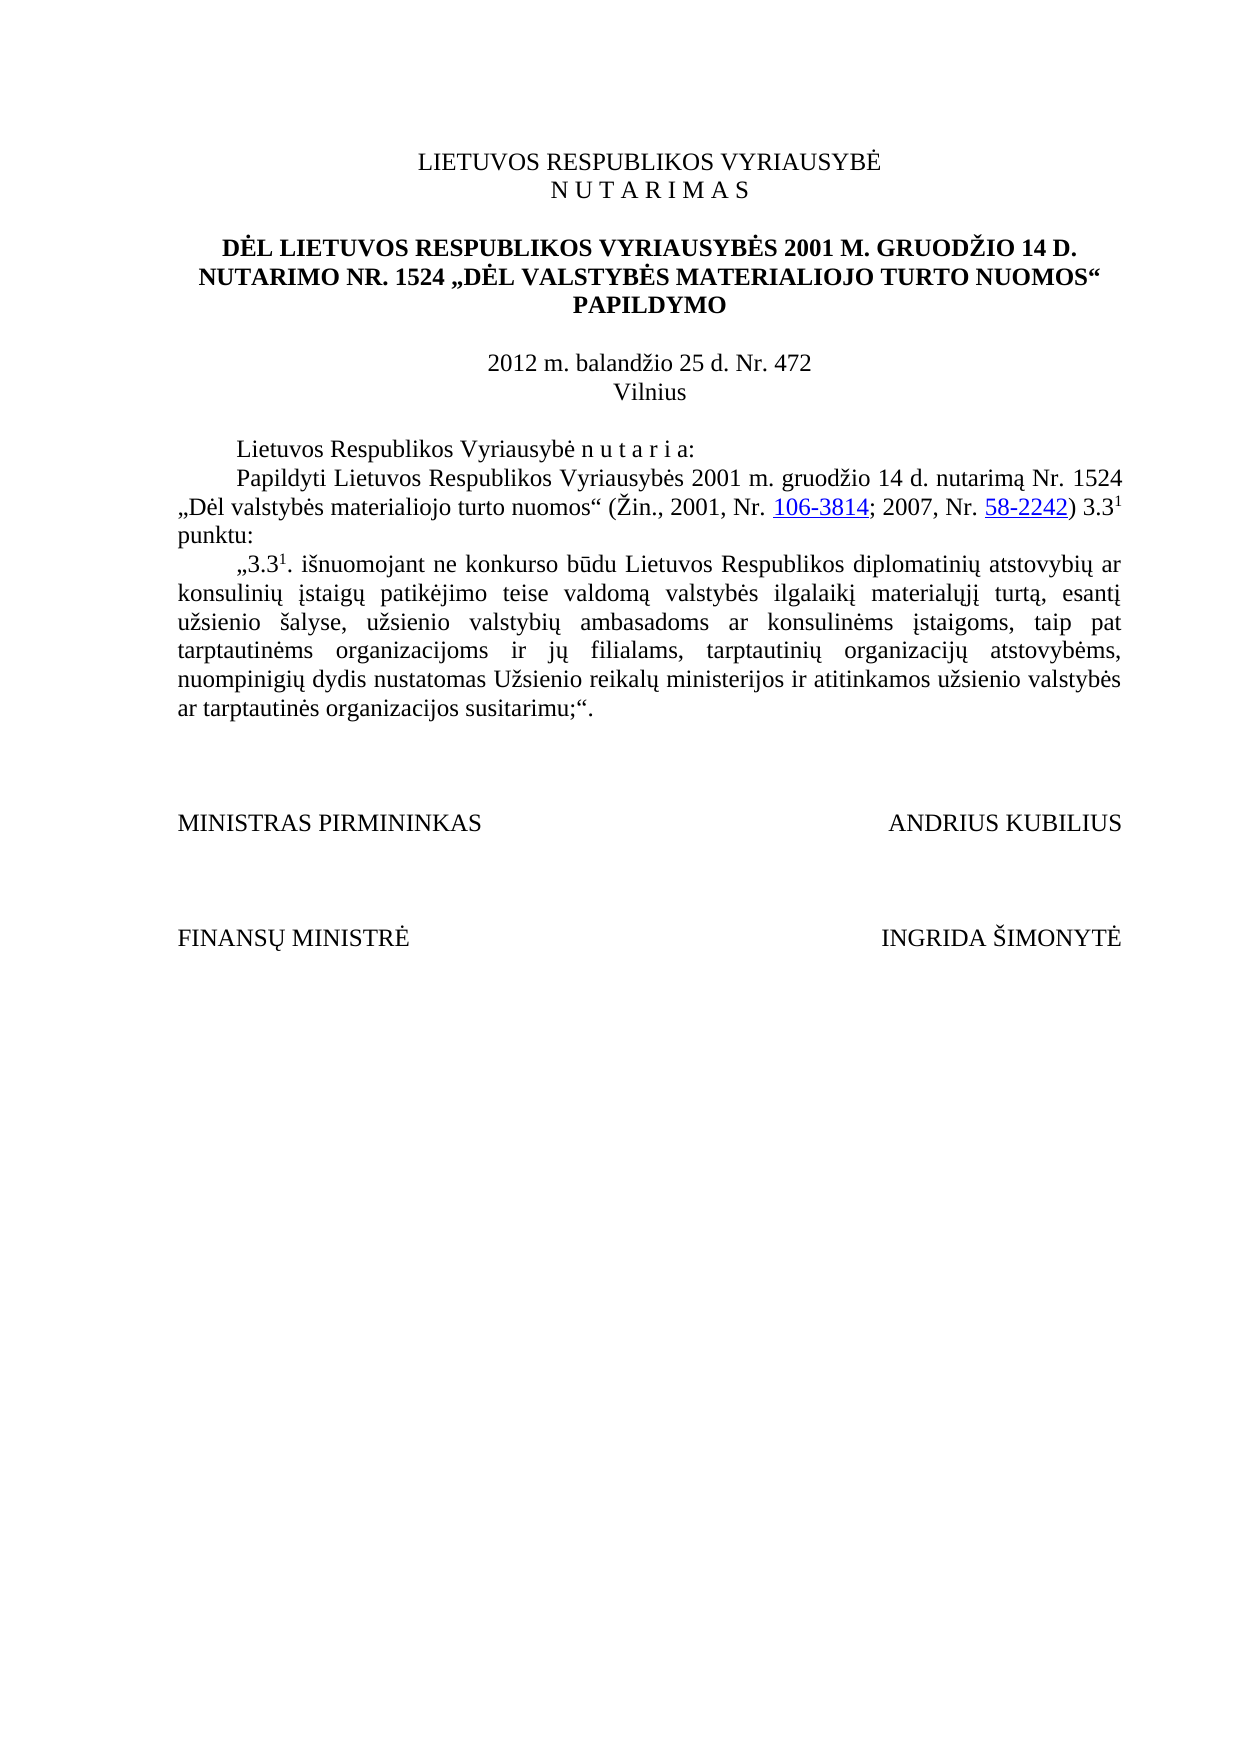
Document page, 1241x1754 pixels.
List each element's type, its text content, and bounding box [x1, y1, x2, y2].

text DĖL LIETUVOS RESPUBLIKOS VYRIAUSYBĖS 2001 M. GRUODŽIO 14 D. NUTARIMO NR. 1524 „DĖL VALSTYBĖS MATERIALIOJO TURTO NUOMOS“ PAPILDYMO [177, 233, 1122, 319]
text 2012 m. balandžio 25 d. Nr. 472 [177, 348, 1122, 377]
text FINANSŲ MINISTRĖ INGRIDA ŠIMONYTĖ [177, 923, 1122, 952]
text Lietuvos Respublikos Vyriausybė [177, 147, 1122, 176]
text MINISTRAS PIRMININKAS ANDRIUS KUBILIUS [177, 808, 1122, 837]
text „3.31. išnuomojant ne konkurso būdu Lietuvos Respublikos diplomatinių atstovybių ar konsulinių įstaigų patikėjimo teise valdomą valstybės ilgalaikį materialųjį turtą, esantį užsienio šalyse, užsienio valstybių ambasadoms ar konsulinėms įstaigoms, taip pat tarptautinėms organizacijoms ir jų filialams, tarptautinių organizacijų atstovybėms, nuompinigių dydis nustatomas Užsienio reikalų ministerijos ir atitinkamos užsienio valstybės ar tarptautinės organizacijos susitarimu;“. [177, 549, 1122, 722]
text Lietuvos Respublikos Vyriausybė n u t a r i a: [177, 434, 1122, 463]
text Papildyti Lietuvos Respublikos Vyriausybės 2001 m. gruodžio 14 d. nutarimą Nr. 1524 „Dėl valstybės materialiojo turto nuomos“ (Žin., 2001, Nr. 106-3814; 2007, Nr. 58-2242) 3.31 punktu: [177, 463, 1122, 549]
text Vilnius [177, 377, 1122, 406]
text NUTARIMAS [177, 176, 1122, 204]
